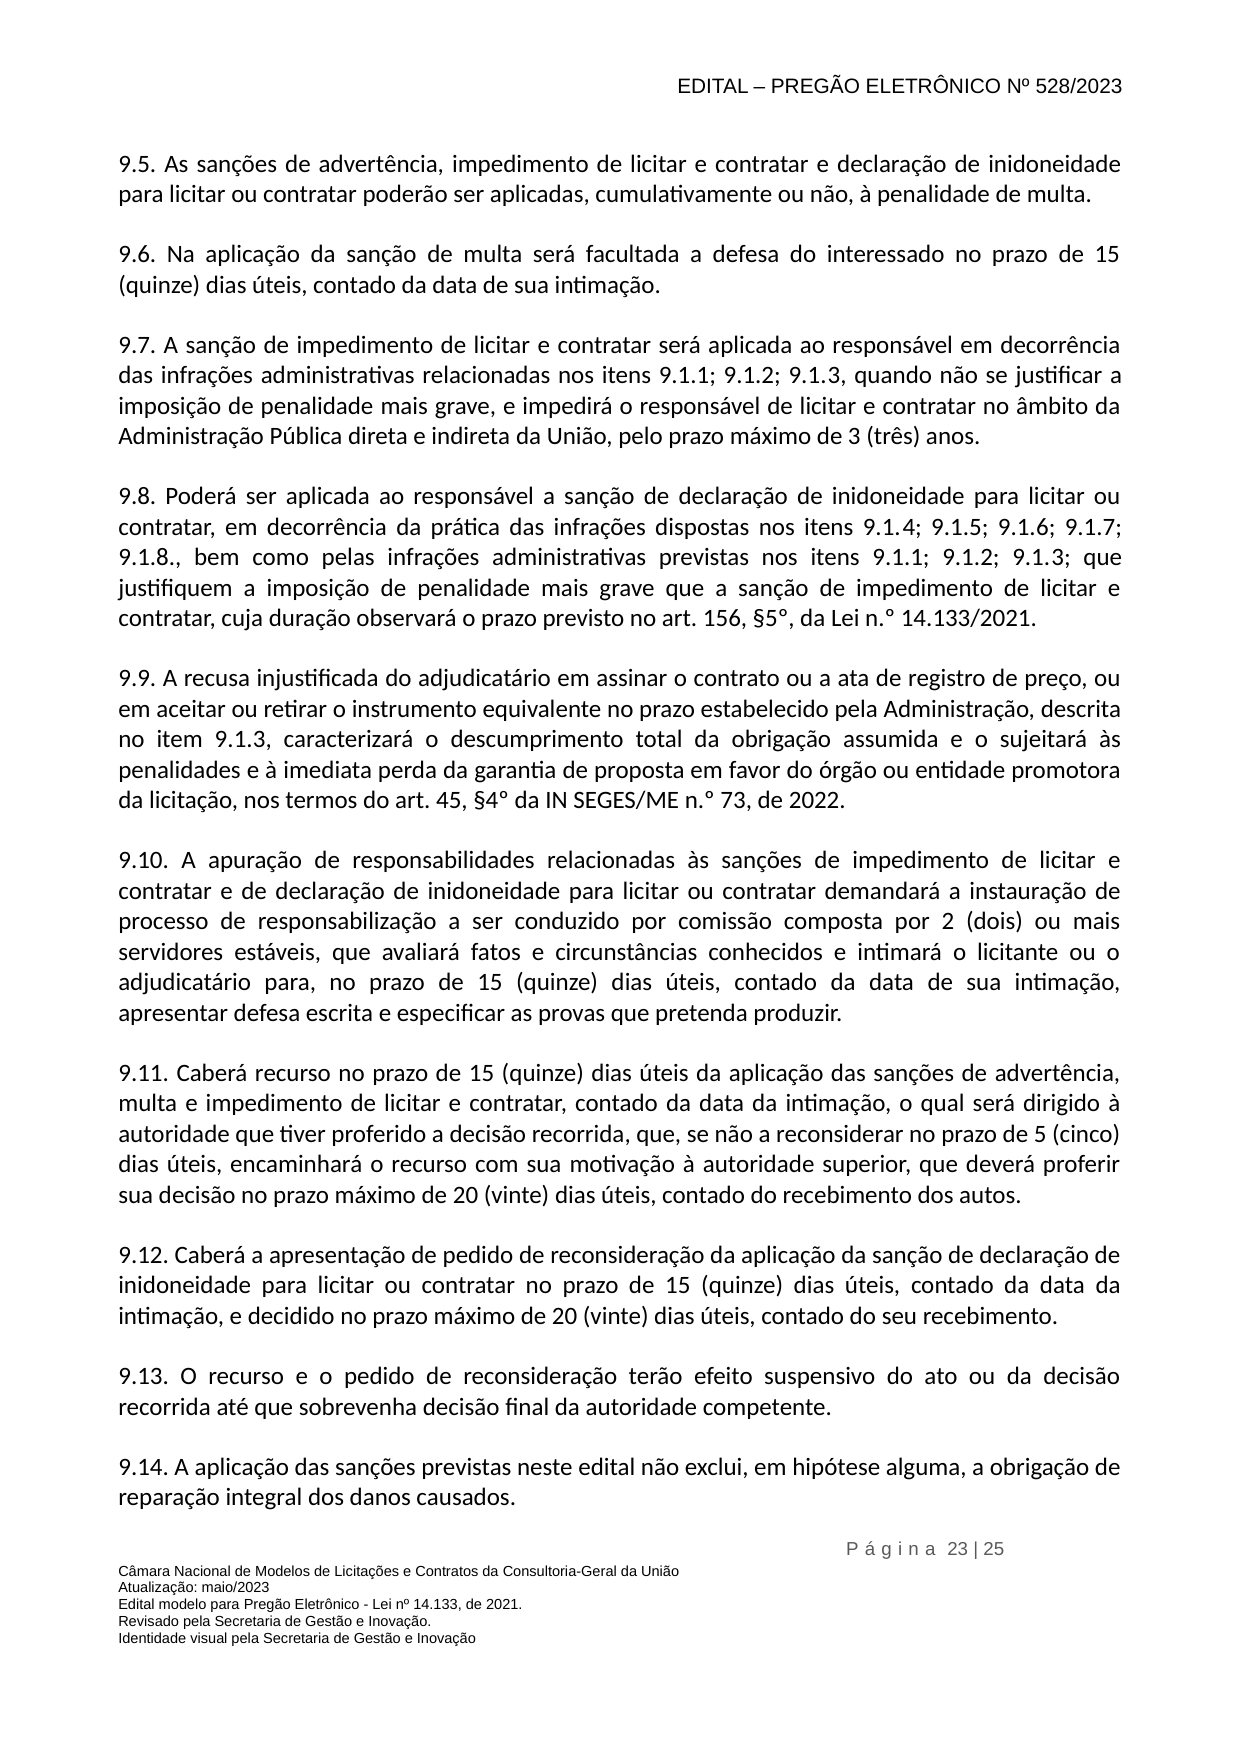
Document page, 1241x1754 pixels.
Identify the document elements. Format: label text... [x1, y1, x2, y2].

text 9.6. Na aplicação da sanção de multa será facultada a defesa do interessado no prazo de 15 (quinze) dias úteis, contado da data de sua intimação. [118, 238, 1122, 299]
text 9.10. A apuração de responsabilidades relacionadas às sanções de impedimento de licitar e contratar e de declaração de inidoneidade para licitar ou contratar demandará a instauração de processo de responsabilização a ser conduzido por comissão composta por 2 (dois) ou mais servidores estáveis, que avaliará fatos e circunstâncias conhecidos e intimará o licitante ou o adjudicatário para, no prazo de 15 (quinze) dias úteis, contado da data de sua intimação, apresentar defesa escrita e especificar as provas que pretenda produzir. [118, 844, 1122, 1028]
text 9.12. Caberá a apresentação de pedido de reconsideração da aplicação da sanção de declaração de inidoneidade para licitar ou contratar no prazo de 15 (quinze) dias úteis, contado da data da intimação, e decidido no prazo máximo de 20 (vinte) dias úteis, contado do seu recebimento. [118, 1239, 1122, 1331]
text 9.9. A recusa injustificada do adjudicatário em assinar o contrato ou a ata de registro de preço, ou em aceitar ou retirar o instrumento equivalente no prazo estabelecido pela Administração, descrita no item 9.1.3, caracterizará o descumprimento total da obrigação assumida e o sujeitará às penalidades e à imediata perda da garantia de proposta em favor do órgão ou entidade promotora da licitação, nos termos do art. 45, §4º da IN SEGES/ME n.º 73, de 2022. [118, 662, 1122, 815]
text 9.14. A aplicação das sanções previstas neste edital não exclui, em hipótese alguma, a obrigação de reparação integral dos danos causados. [118, 1451, 1122, 1512]
text 9.7. A sanção de impedimento de licitar e contratar será aplicada ao responsável em decorrência das infrações administrativas relacionadas nos itens 9.1.1; 9.1.2; 9.1.3, quando não se justificar a imposição de penalidade mais grave, e impedirá o responsável de licitar e contratar no âmbito da Administração Pública direta e indireta da União, pelo prazo máximo de 3 (três) anos. [118, 329, 1122, 451]
text 9.8. Poderá ser aplicada ao responsável a sanção de declaração de inidoneidade para licitar ou contratar, em decorrência da prática das infrações dispostas nos itens 9.1.4; 9.1.5; 9.1.6; 9.1.7; 9.1.8., bem como pelas infrações administrativas previstas nos itens 9.1.1; 9.1.2; 9.1.3; que justifiquem a imposição de penalidade mais grave que a sanção de impedimento de licitar e contratar, cuja duração observará o prazo previsto no art. 156, §5º, da Lei n.º 14.133/2021. [118, 480, 1122, 633]
text 9.13. O recurso e o pedido de reconsideração terão efeito suspensivo do ato ou da decisão recorrida até que sobrevenha decisão final da autoridade competente. [118, 1360, 1122, 1421]
text 9.5. As sanções de advertência, impedimento de licitar e contratar e declaração de inidoneidade para licitar ou contratar poderão ser aplicadas, cumulativamente ou não, à penalidade de multa. [118, 148, 1122, 209]
text 9.11. Caberá recurso no prazo de 15 (quinze) dias úteis da aplicação das sanções de advertência, multa e impedimento de licitar e contratar, contado da data da intimação, o qual será dirigido à autoridade que tiver proferido a decisão recorrida, que, se não a reconsiderar no prazo de 5 (cinco) dias úteis, encaminhará o recurso com sua motivação à autoridade superior, que deverá proferir sua decisão no prazo máximo de 20 (vinte) dias úteis, contado do recebimento dos autos. [118, 1057, 1122, 1210]
